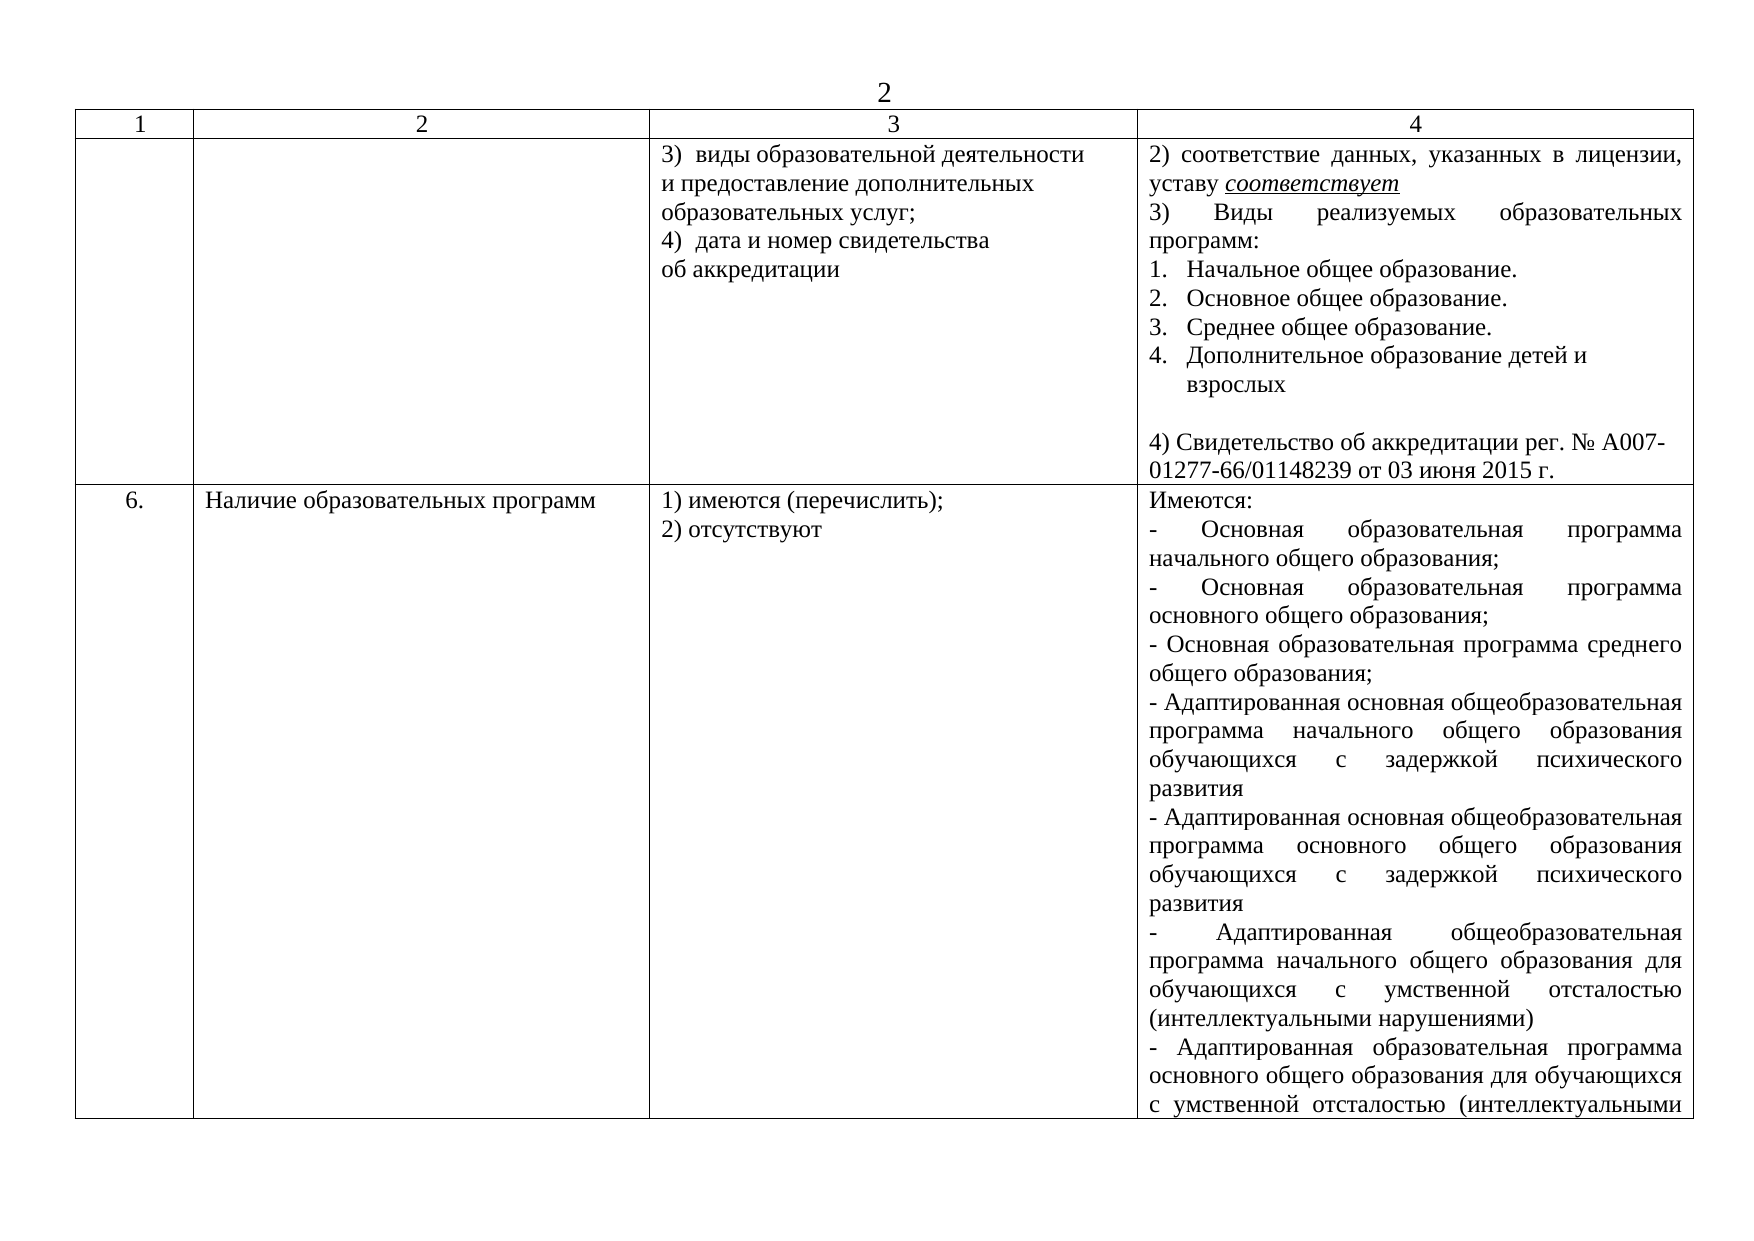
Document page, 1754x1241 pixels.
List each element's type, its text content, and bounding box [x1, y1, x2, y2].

table_cell 1) имеются (перечислить); 2) отсутствуют [650, 485, 1137, 1118]
table_cell Наличие образовательных программ [194, 485, 649, 1118]
table_header 2 [194, 110, 649, 138]
table_header 3 [650, 110, 1137, 138]
table_cell 6. [76, 485, 193, 1118]
table_cell номер лицензии, кем и когда выдана, на какой срок, имеется ли приложение (приложения); соответствие данных, указанных в лицензии, уставу; виды образовательной деятельности и предоставление дополнительных образовательных услуг; дата и номер свидетельства об аккредитации [650, 139, 1137, 484]
table_cell [194, 139, 649, 484]
table_cell [76, 139, 193, 484]
table_cell Имеются: - Основная образовательная программа начального общего образования; - Основная образовательная программа основного общего образования; - Основная образовательная программа среднего общего образования; - Адаптированная основная общеобразовательная программа начального общего образования обучающихся с задержкой психического развития - Адаптированная основная общеобразовательная программа основного общего образования обучающихся с задержкой психического развития - Адаптированная общеобразовательная программа начального общего образования для обучающихся с умственной отсталостью (интеллектуальными нарушениями) - Адаптированная образовательная программа основного общего образования для обучающихся с умственной отсталостью (интеллектуальными [1138, 485, 1693, 1118]
table_header 4 [1138, 110, 1693, 138]
table_cell 2) соответствие данных, указанных в лицензии, уставу соответствует 3) Виды реализуемых образовательных программ: Начальное общее образование. Основное общее образование. Среднее общее образование. Дополнительное образование детей и взрослых 4) Свидетельство об аккредитации рег. № А007-01277-66/01148239 от 03 июня 2015 г. [1138, 139, 1693, 484]
table_header 1 [76, 110, 193, 138]
